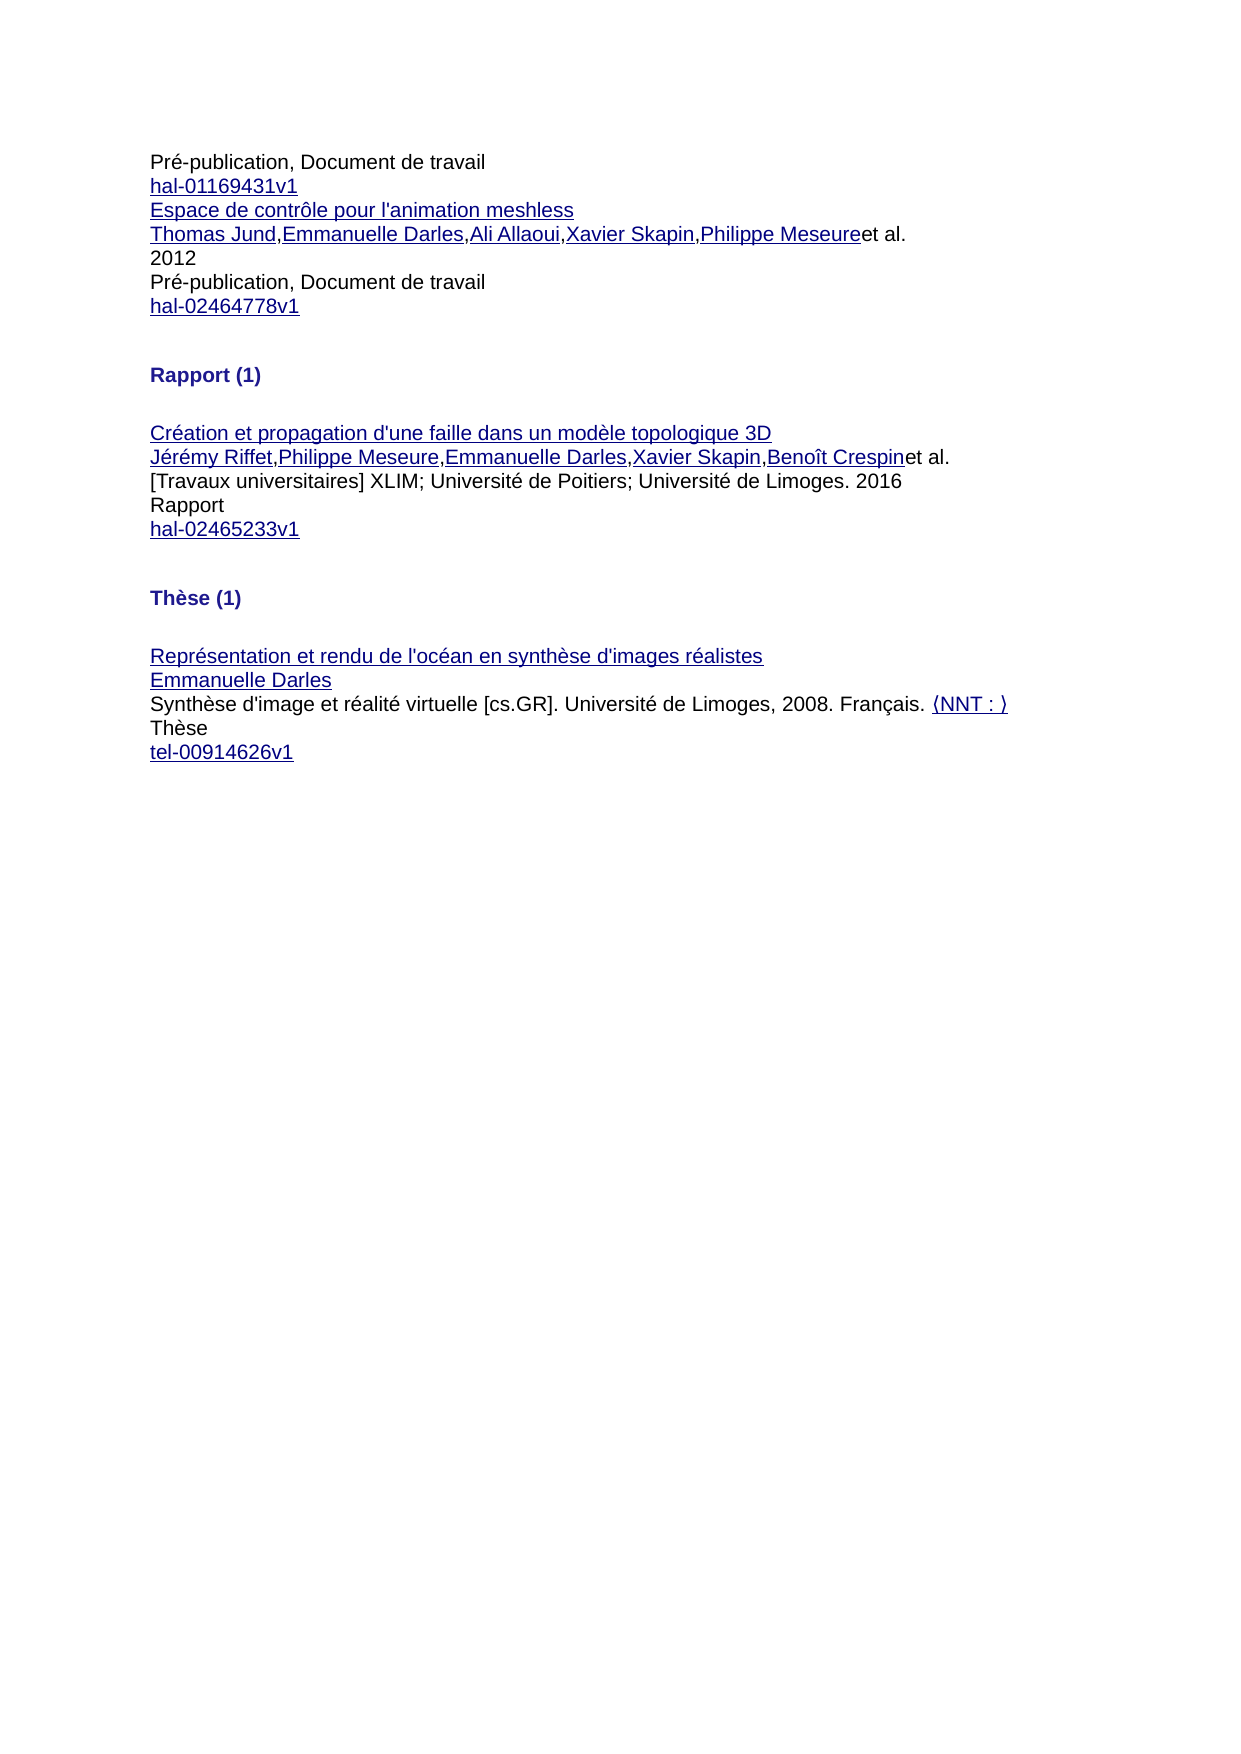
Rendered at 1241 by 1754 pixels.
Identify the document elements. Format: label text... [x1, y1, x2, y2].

table_cell Espace de contrôle pour l'animation meshless Thomas Jund,Emmanuelle Darles,Ali Allaoui,Xavier Skapin,Philippe Meseureet al. 2012 Pré-publication, Document de travail hal-02464778v1 [150, 198, 1090, 318]
table_header Représentation et rendu de l'océan en synthèse d'images réalistes Emmanuelle Darles Synthèse d'image et réalité virtuelle [cs.GR]. Université de Limoges, 2008. Français. ⟨NNT : ⟩ Thèse tel-00914626v1 [150, 644, 1090, 763]
subtitle Thèse (1) [150, 585, 1090, 609]
subtitle Rapport (1) [150, 362, 1090, 386]
table_header Adaptive Resolution for Topology Modifications in Physically-based Animation Philippe Meseure,Emmanuelle Darles,Xavier Skapin,Yazid Touileb 2014 Pré-publication, Document de travail hal-01169431v1 [150, 150, 1090, 198]
table_header Création et propagation d'une faille dans un modèle topologique 3D Jérémy Riffet,Philippe Meseure,Emmanuelle Darles,Xavier Skapin,Benoît Crespinet al. [Travaux universitaires] XLIM; Université de Poitiers; Université de Limoges. 2016 Rapport hal-02465233v1 [150, 421, 1090, 541]
